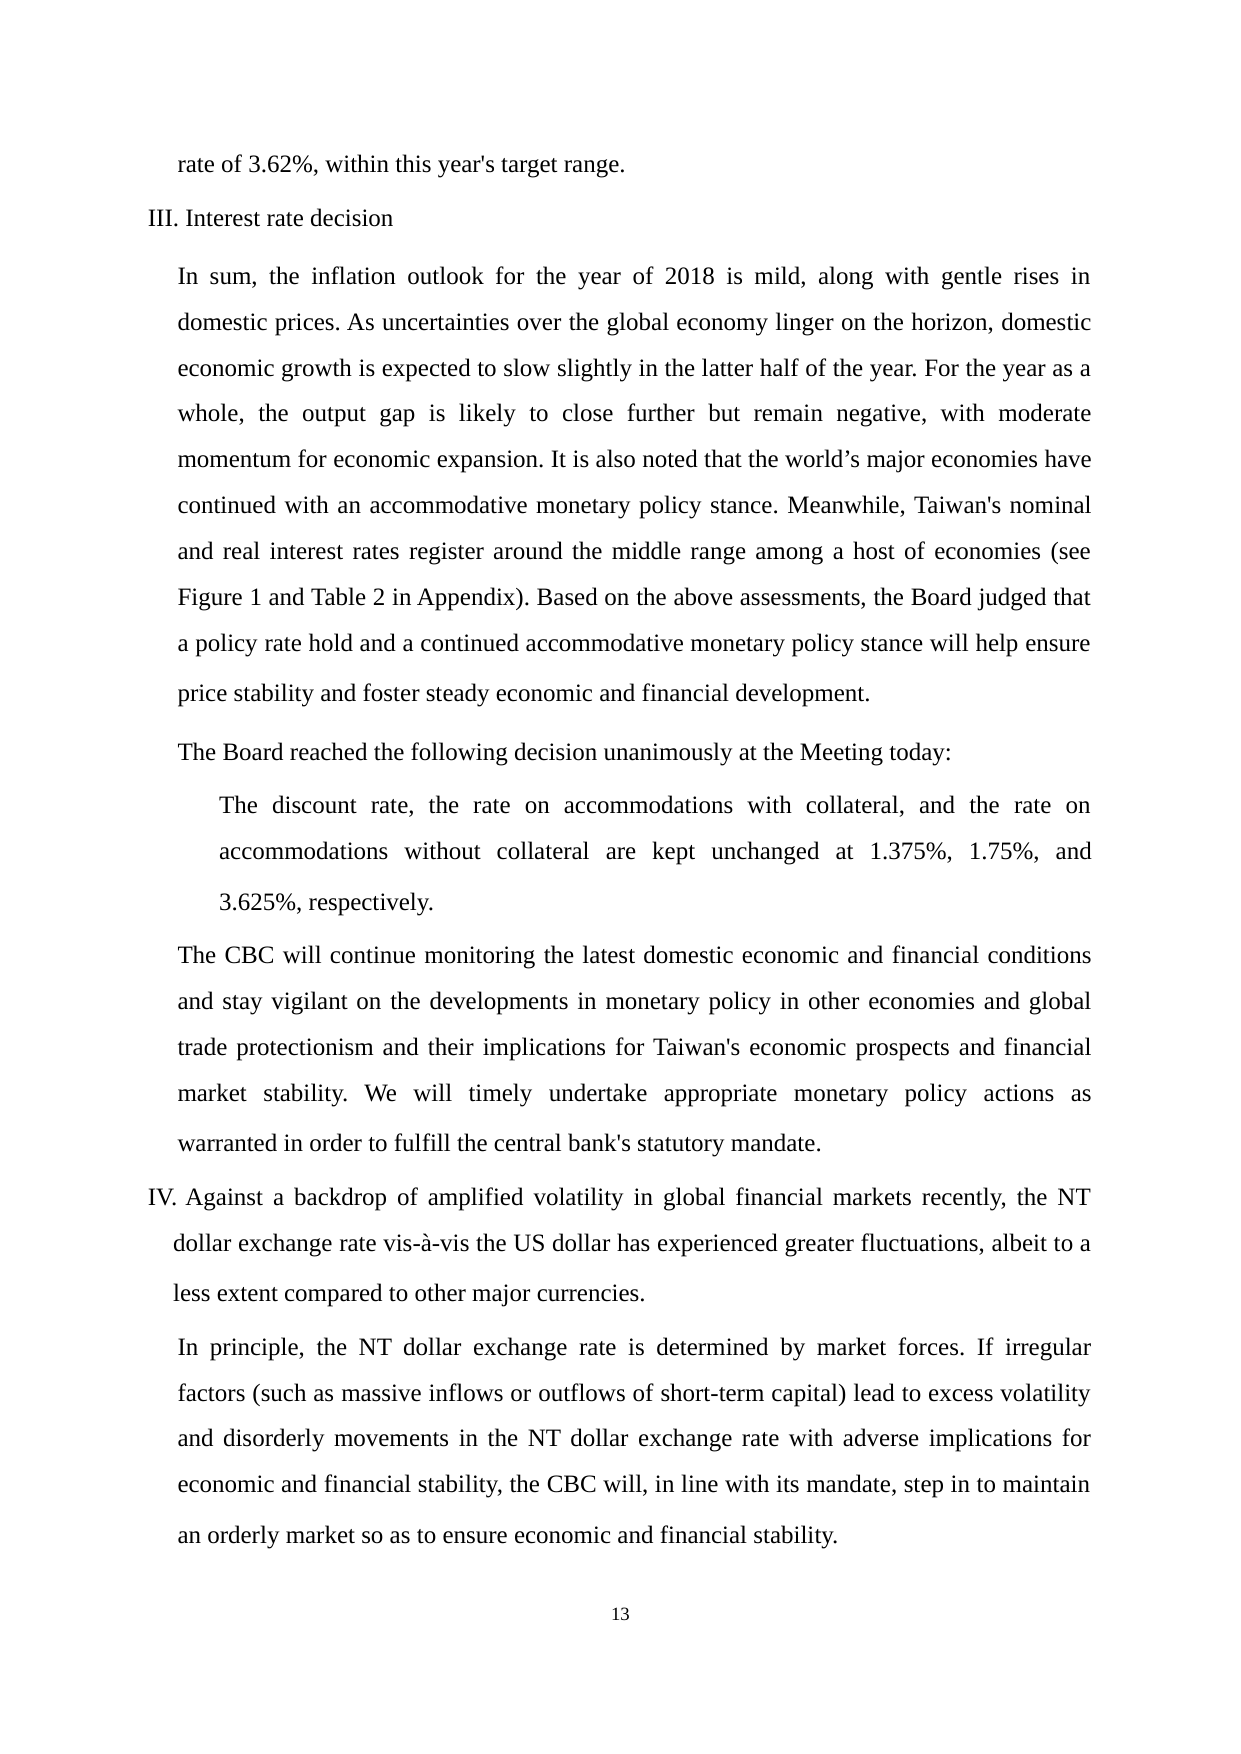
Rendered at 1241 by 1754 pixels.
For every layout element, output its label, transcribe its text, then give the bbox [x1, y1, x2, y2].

text rate of 3.62%, within this year's target range. [177, 136, 1092, 182]
text In principle, the NT dollar exchange rate is determined by market forces. If irregular factors (such as massive inflows or outflows of short-term capital) lead to excess volatility and disorderly movements in the NT dollar exchange rate with adverse implications for economic and financial stability, the CBC will, in line with its mandate, step in to maintain an orderly market so as to ensure economic and financial stability. [177, 1323, 1092, 1552]
text The Board reached the following decision unanimously at the Meeting today: [177, 723, 1092, 769]
text The CBC will continue monitoring the latest domestic economic and financial conditions and stay vigilant on the developments in monetary policy in other economies and global trade protectionism and their implications for Taiwan's economic prospects and financial market stability. We will timely undertake appropriate monetary policy actions as warranted in order to fulfill the central bank's statutory mandate. [177, 932, 1092, 1161]
text The discount rate, the rate on accommodations with collateral, and the rate on accommodations without collateral are kept unchanged at 1.375%, 1.75%, and 3.625%, respectively. [219, 782, 1092, 919]
text In sum, the inflation outlook for the year of 2018 is mild, along with gentle rises in domestic prices. As uncertainties over the global economy linger on the horizon, domestic economic growth is expected to slow slightly in the latter half of the year. For the year as a whole, the output gap is likely to close further but remain negative, with moderate momentum for economic expansion. It is also noted that the world’s major economies have continued with an accommodative monetary policy stance. Meanwhile, Taiwan's nominal and real interest rates register around the middle range among a host of economies (see Figure 1 and Table 2 in Appendix). Based on the above assessments, the Board judged that a policy rate hold and a continued accommodative monetary policy stance will help ensure price stability and foster steady economic and financial development. [177, 252, 1092, 711]
text III. Interest rate decision [148, 194, 1092, 240]
text IV. Against a backdrop of amplified volatility in global financial markets recently, the NT dollar exchange rate vis-à-vis the US dollar has experienced greater fluctuations, albeit to a less extent compared to other major currencies. [148, 1173, 1092, 1311]
